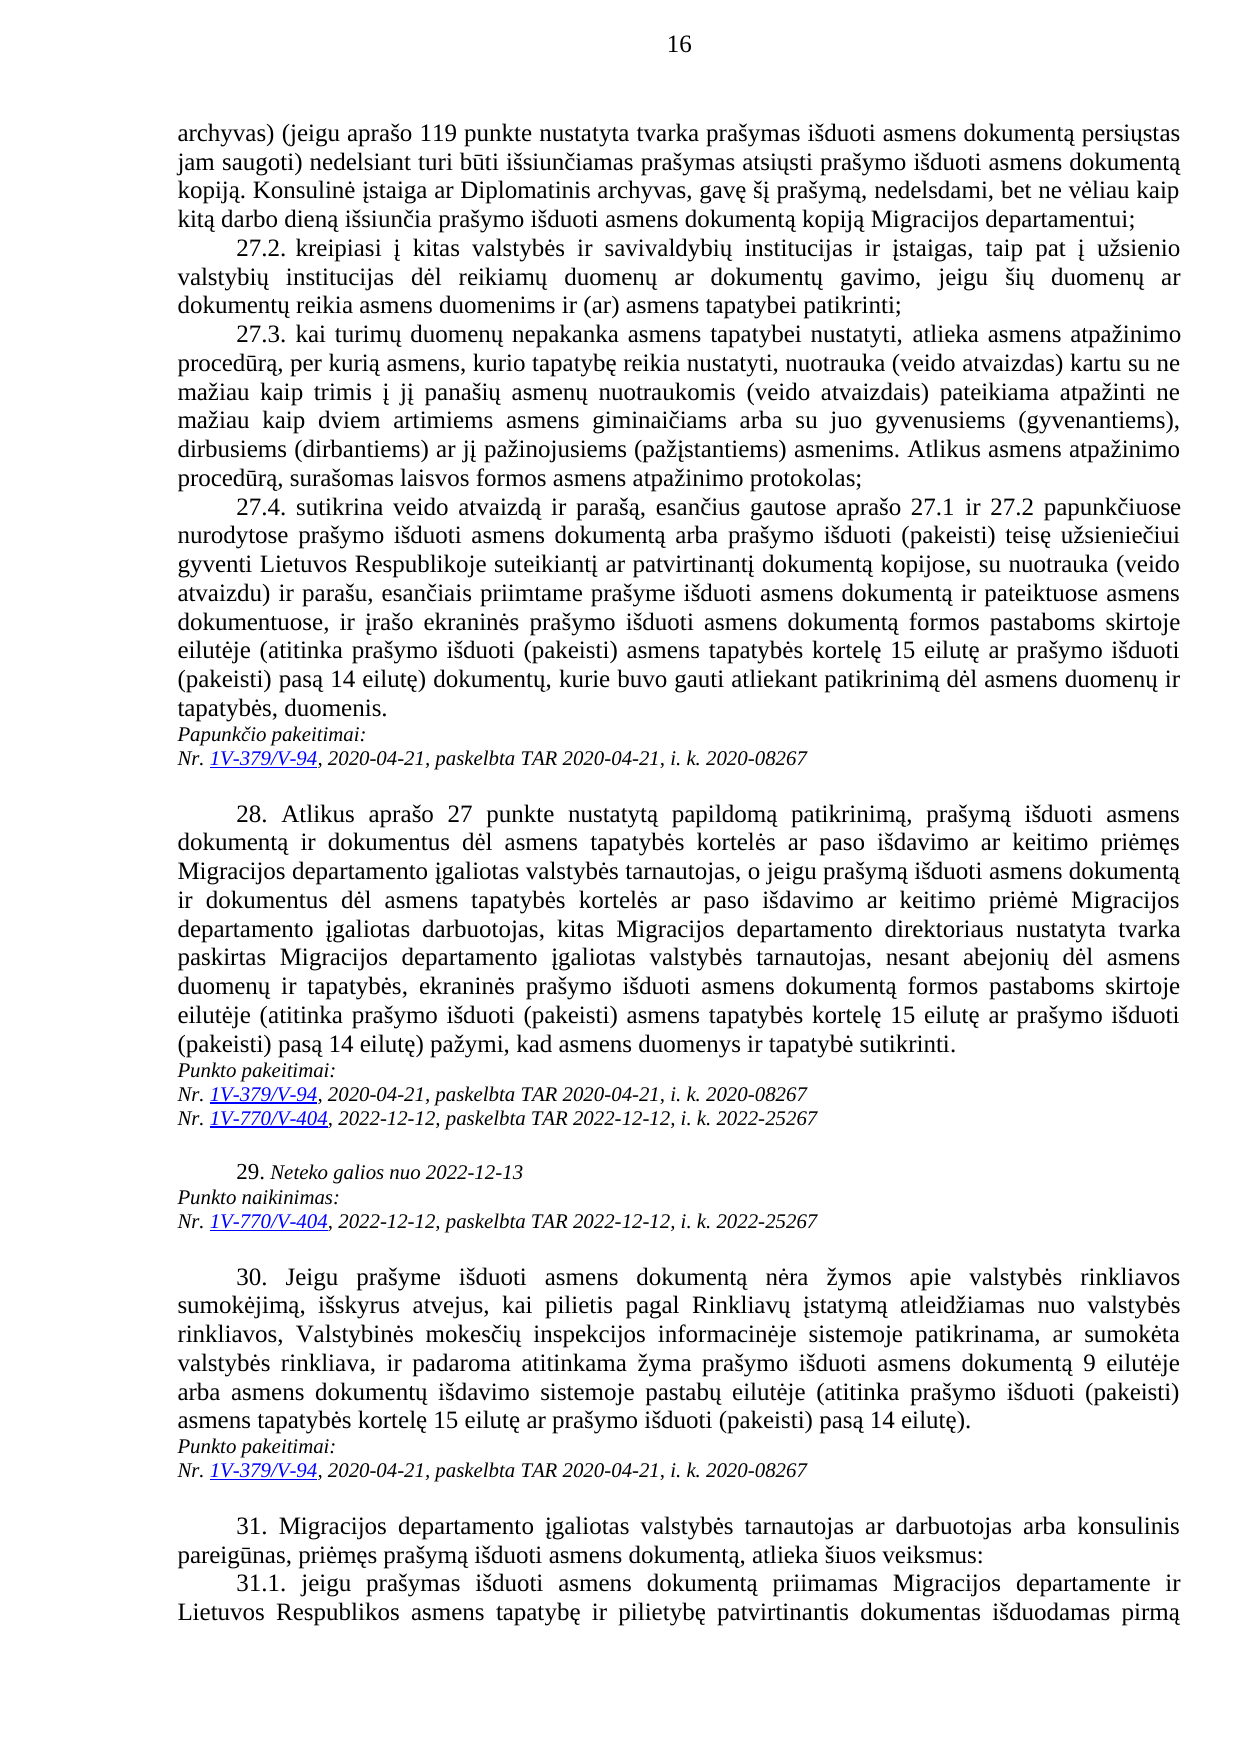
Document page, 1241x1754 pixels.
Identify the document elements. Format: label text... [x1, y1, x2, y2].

text 28. Atlikus aprašo 27 punkte nustatytą papildomą patikrinimą, prašymą išduoti asmens dokumentą ir dokumentus dėl asmens tapatybės kortelės ar paso išdavimo ar keitimo priėmęs Migracijos departamento įgaliotas valstybės tarnautojas, o jeigu prašymą išduoti asmens dokumentą ir dokumentus dėl asmens tapatybės kortelės ar paso išdavimo ar keitimo priėmė Migracijos departamento įgaliotas darbuotojas, kitas Migracijos departamento direktoriaus nustatyta tvarka paskirtas Migracijos departamento įgaliotas valstybės tarnautojas, nesant abejonių dėl asmens duomenų ir tapatybės, ekraninės prašymo išduoti asmens dokumentą formos pastaboms skirtoje eilutėje (atitinka prašymo išduoti (pakeisti) asmens tapatybės kortelę 15 eilutę ar prašymo išduoti (pakeisti) pasą 14 eilutę) pažymi, kad asmens duomenys ir tapatybė sutikrinti. [177, 799, 1181, 1057]
text Papunkčio pakeitimai: [177, 722, 1181, 746]
text archyvas) (jeigu aprašo 119 punkte nustatyta tvarka prašymas išduoti asmens dokumentą persiųstas jam saugoti) nedelsiant turi būti išsiunčiamas prašymas atsiųsti prašymo išduoti asmens dokumentą kopiją. Konsulinė įstaiga ar Diplomatinis archyvas, gavę šį prašymą, nedelsdami, bet ne vėliau kaip kitą darbo dieną išsiunčia prašymo išduoti asmens dokumentą kopiją Migracijos departamentui; [177, 118, 1181, 233]
text Punkto pakeitimai: [177, 1057, 1181, 1082]
text 31.1. jeigu prašymas išduoti asmens dokumentą priimamas Migracijos departamente ir Lietuvos Respublikos asmens tapatybę ir pilietybę patvirtinantis dokumentas išduodamas pirmą [177, 1568, 1181, 1626]
text 27.2. kreipiasi į kitas valstybės ir savivaldybių institucijas ir įstaigas, taip pat į užsienio valstybių institucijas dėl reikiamų duomenų ar dokumentų gavimo, jeigu šių duomenų ar dokumentų reikia asmens duomenims ir (ar) asmens tapatybei patikrinti; [177, 233, 1181, 319]
text Nr. 1V-379/V-94, 2020-04-21, paskelbta TAR 2020-04-21, i. k. 2020-08267 [177, 1082, 1181, 1106]
text Punkto naikinimas: [177, 1185, 1181, 1209]
text Nr. 1V-770/V-404, 2022-12-12, paskelbta TAR 2022-12-12, i. k. 2022-25267 [177, 1209, 1181, 1233]
text Punkto pakeitimai: [177, 1434, 1181, 1458]
text 30. Jeigu prašyme išduoti asmens dokumentą nėra žymos apie valstybės rinkliavos sumokėjimą, išskyrus atvejus, kai pilietis pagal Rinkliavų įstatymą atleidžiamas nuo valstybės rinkliavos, Valstybinės mokesčių inspekcijos informacinėje sistemoje patikrinama, ar sumokėta valstybės rinkliava, ir padaroma atitinkama žyma prašymo išduoti asmens dokumentą 9 eilutėje arba asmens dokumentų išdavimo sistemoje pastabų eilutėje (atitinka prašymo išduoti (pakeisti) asmens tapatybės kortelę 15 eilutę ar prašymo išduoti (pakeisti) pasą 14 eilutę). [177, 1262, 1181, 1434]
text 27.3. kai turimų duomenų nepakanka asmens tapatybei nustatyti, atlieka asmens atpažinimo procedūrą, per kurią asmens, kurio tapatybę reikia nustatyti, nuotrauka (veido atvaizdas) kartu su ne mažiau kaip trimis į jį panašių asmenų nuotraukomis (veido atvaizdais) pateikiama atpažinti ne mažiau kaip dviem artimiems asmens giminaičiams arba su juo gyvenusiems (gyvenantiems), dirbusiems (dirbantiems) ar jį pažinojusiems (pažįstantiems) asmenims. Atlikus asmens atpažinimo procedūrą, surašomas laisvos formos asmens atpažinimo protokolas; [177, 319, 1181, 492]
text Nr. 1V-770/V-404, 2022-12-12, paskelbta TAR 2022-12-12, i. k. 2022-25267 [177, 1106, 1181, 1130]
text 27.4. sutikrina veido atvaizdą ir parašą, esančius gautose aprašo 27.1 ir 27.2 papunkčiuose nurodytose prašymo išduoti asmens dokumentą arba prašymo išduoti (pakeisti) teisę užsieniečiui gyventi Lietuvos Respublikoje suteikiantį ar patvirtinantį dokumentą kopijose, su nuotrauka (veido atvaizdu) ir parašu, esančiais priimtame prašyme išduoti asmens dokumentą ir pateiktuose asmens dokumentuose, ir įrašo ekraninės prašymo išduoti asmens dokumentą formos pastaboms skirtoje eilutėje (atitinka prašymo išduoti (pakeisti) asmens tapatybės kortelę 15 eilutę ar prašymo išduoti (pakeisti) pasą 14 eilutę) dokumentų, kurie buvo gauti atliekant patikrinimą dėl asmens duomenų ir tapatybės, duomenis. [177, 492, 1181, 722]
text Nr. 1V-379/V-94, 2020-04-21, paskelbta TAR 2020-04-21, i. k. 2020-08267 [177, 746, 1181, 770]
text Nr. 1V-379/V-94, 2020-04-21, paskelbta TAR 2020-04-21, i. k. 2020-08267 [177, 1458, 1181, 1482]
text 31. Migracijos departamento įgaliotas valstybės tarnautojas ar darbuotojas arba konsulinis pareigūnas, priėmęs prašymą išduoti asmens dokumentą, atlieka šiuos veiksmus: [177, 1511, 1181, 1568]
text 29. Neteko galios nuo 2022-12-13 [177, 1158, 1181, 1185]
